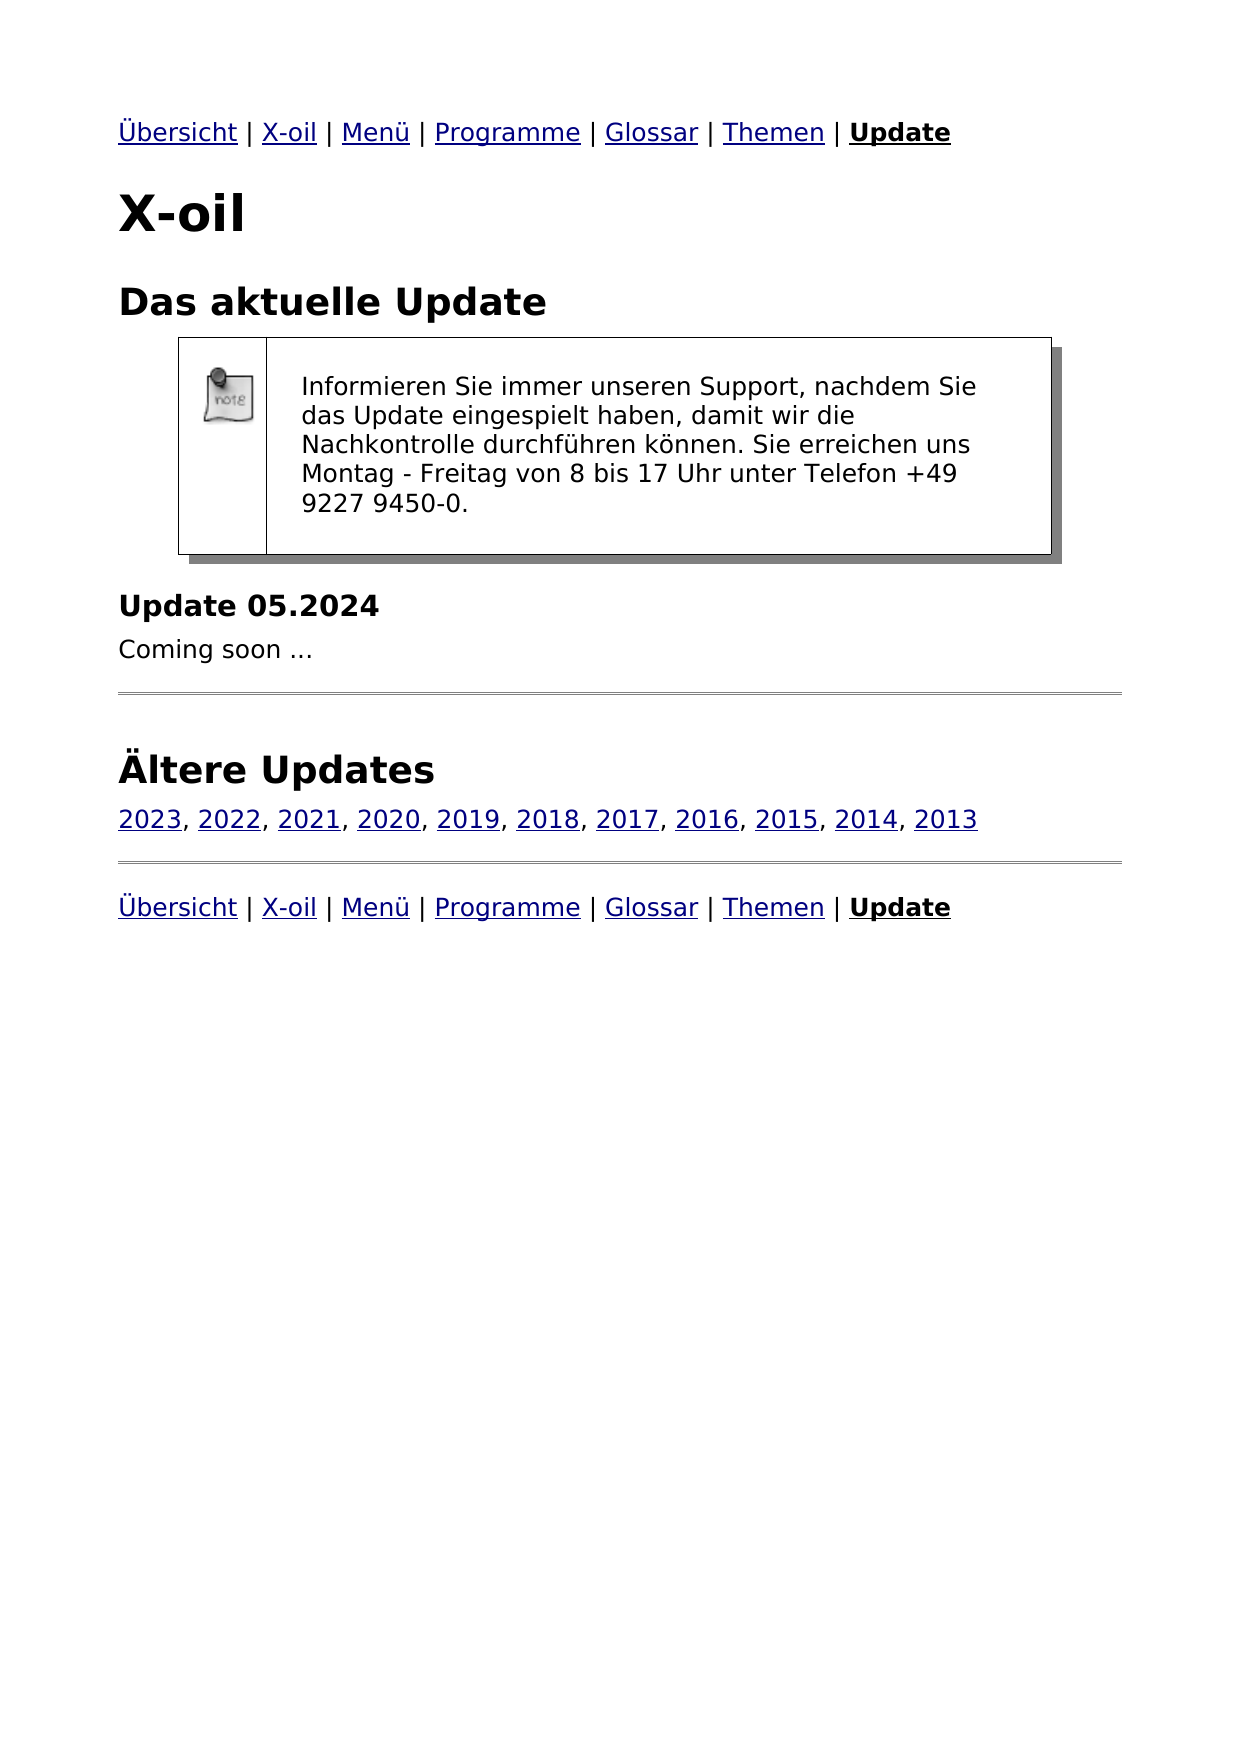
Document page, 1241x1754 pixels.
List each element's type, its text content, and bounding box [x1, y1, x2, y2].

subtitle Das aktuelle Update [118, 281, 1122, 324]
text 2023, 2022, 2021, 2020, 2019, 2018, 2017, 2016, 2015, 2014, 2013 [118, 805, 1122, 834]
subtitle Ältere Updates [118, 749, 1122, 792]
text Übersicht | X-oil | Menü | Programme | Glossar | Themen | Update [118, 893, 1122, 922]
table_header Informieren Sie immer unseren Support, nachdem Sie das Update eingespielt haben, damit wir die Nachkontrolle durchführen können. Sie erreichen uns Montag - Freitag von 8 bis 17 Uhr unter Telefon +49 9227 9450-0. [267, 338, 1051, 553]
subtitle Update 05.2024 [118, 589, 1122, 623]
table_header [179, 338, 266, 553]
subtitle X-oil [118, 185, 1122, 243]
text Übersicht | X-oil | Menü | Programme | Glossar | Themen | Update [118, 118, 1122, 147]
picture [190, 360, 266, 436]
text Coming soon ... [118, 636, 1122, 665]
